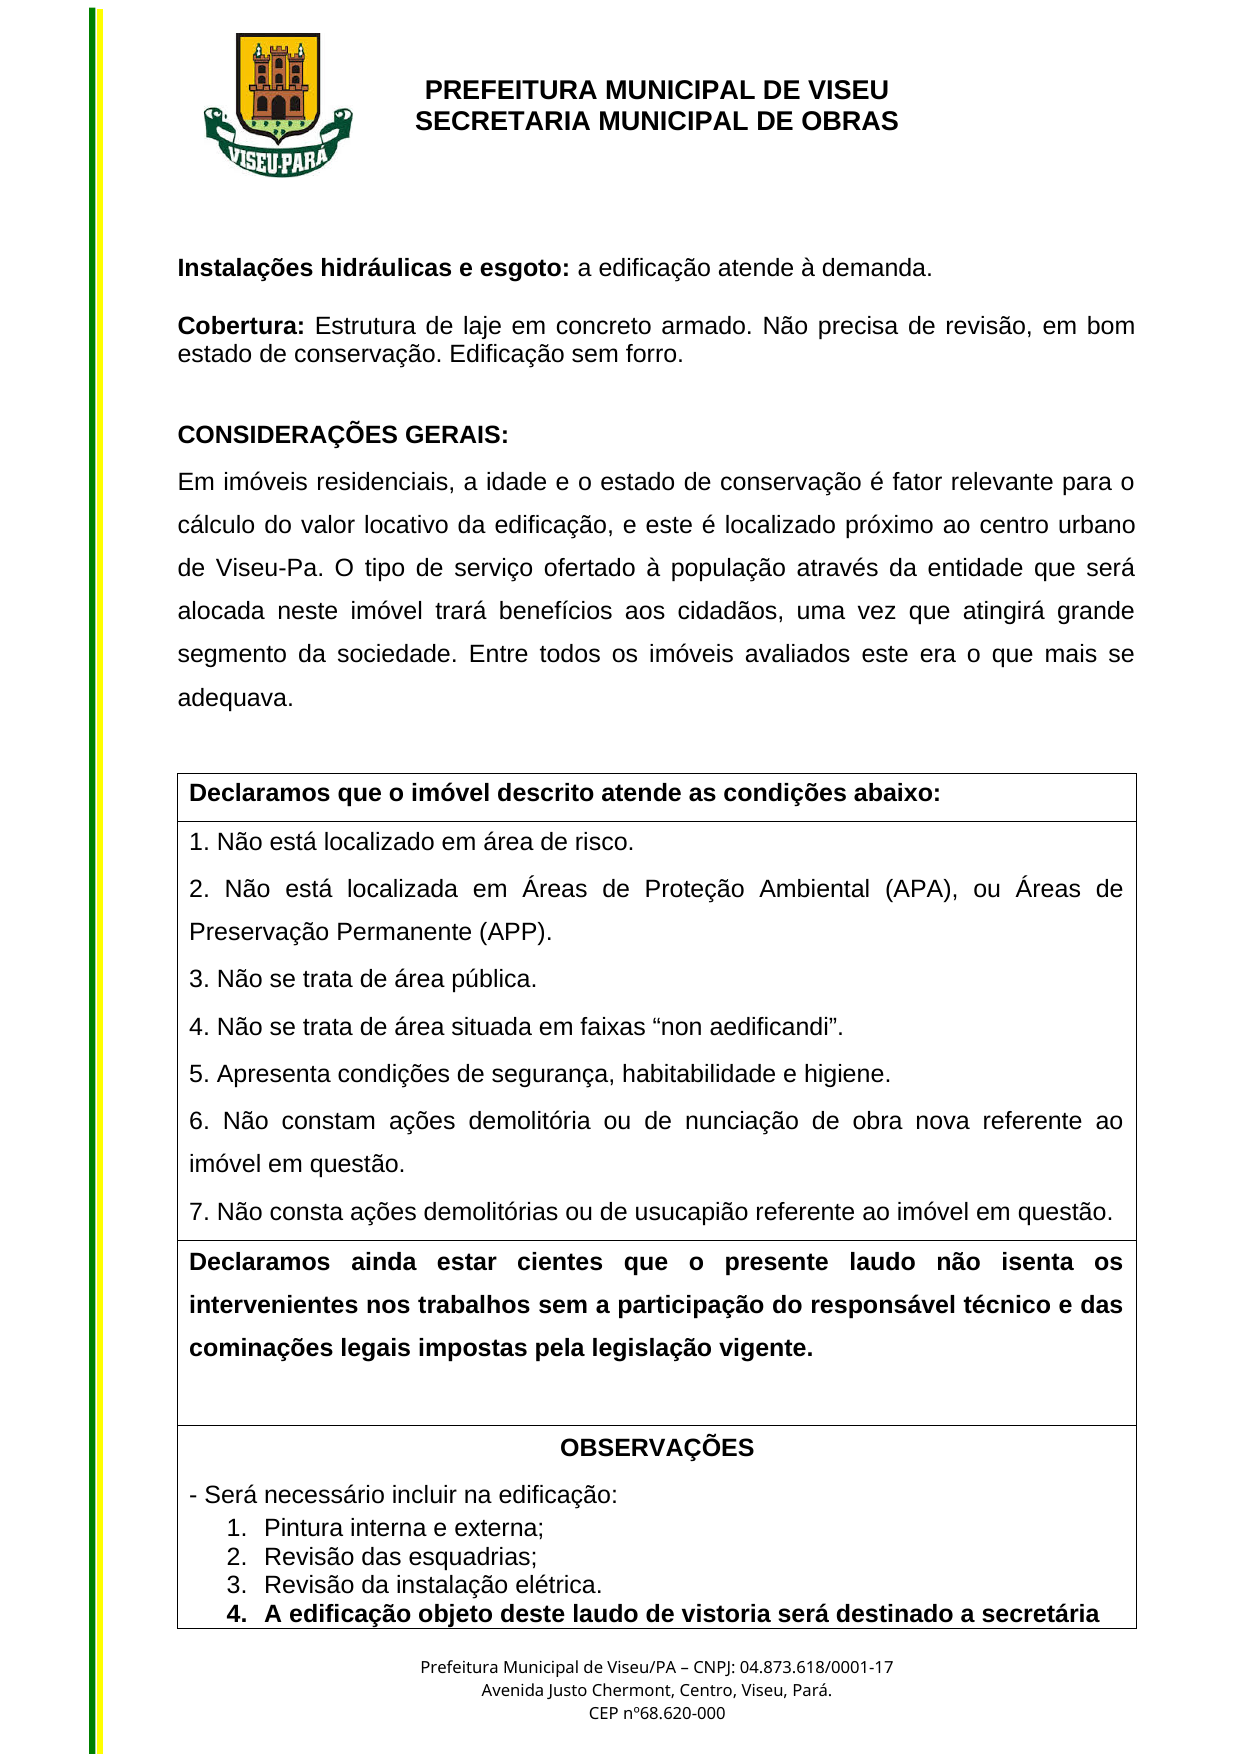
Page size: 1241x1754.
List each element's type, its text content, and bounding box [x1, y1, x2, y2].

table_cell 1. Não está localizado em área de risco. 2. Não está localizada em Áreas de Proteção Ambiental (APA), ou Áreas de Preservação Permanente (APP). 3. Não se trata de área pública. 4. Não se trata de área situada em faixas “non aedificandi”. 5. Apresenta condições de segurança, habitabilidade e higiene. 6. Não constam ações demolitória ou de nunciação de obra nova referente ao imóvel em questão. 7. Não consta ações demolitórias ou de usucapião referente ao imóvel em questão. [178, 822, 1136, 1239]
text CONSIDERAÇÕES GERAIS: [177, 420, 1137, 448]
picture [203, 33, 354, 178]
text Instalações hidráulicas e esgoto: a edificação atende à demanda. [177, 253, 1137, 282]
table_cell Declaramos ainda estar cientes que o presente laudo não isenta os intervenientes nos trabalhos sem a participação do responsável técnico e das cominações legais impostas pela legislação vigente. [178, 1241, 1136, 1425]
table_cell OBSERVAÇÕES - Será necessário incluir na edificação: Pintura interna e externa; Revisão das esquadrias; Revisão da instalação elétrica. A edificação objeto deste laudo de vistoria será destinado a secretária [178, 1426, 1136, 1628]
text Cobertura: Estrutura de laje em concreto armado. Não precisa de revisão, em bom estado de conservação. Edificação sem forro. [177, 311, 1137, 368]
text Em imóveis residenciais, a idade e o estado de conservação é fator relevante para o cálculo do valor locativo da edificação, e este é localizado próximo ao centro urbano de Viseu-Pa. O tipo de serviço ofertado à população através da entidade que será alocada neste imóvel trará benefícios aos cidadãos, uma vez que atingirá grande segmento da sociedade. Entre todos os imóveis avaliados este era o que mais se adequava. [177, 467, 1137, 711]
table_header Declaramos que o imóvel descrito atende as condições abaixo: [178, 774, 1136, 821]
